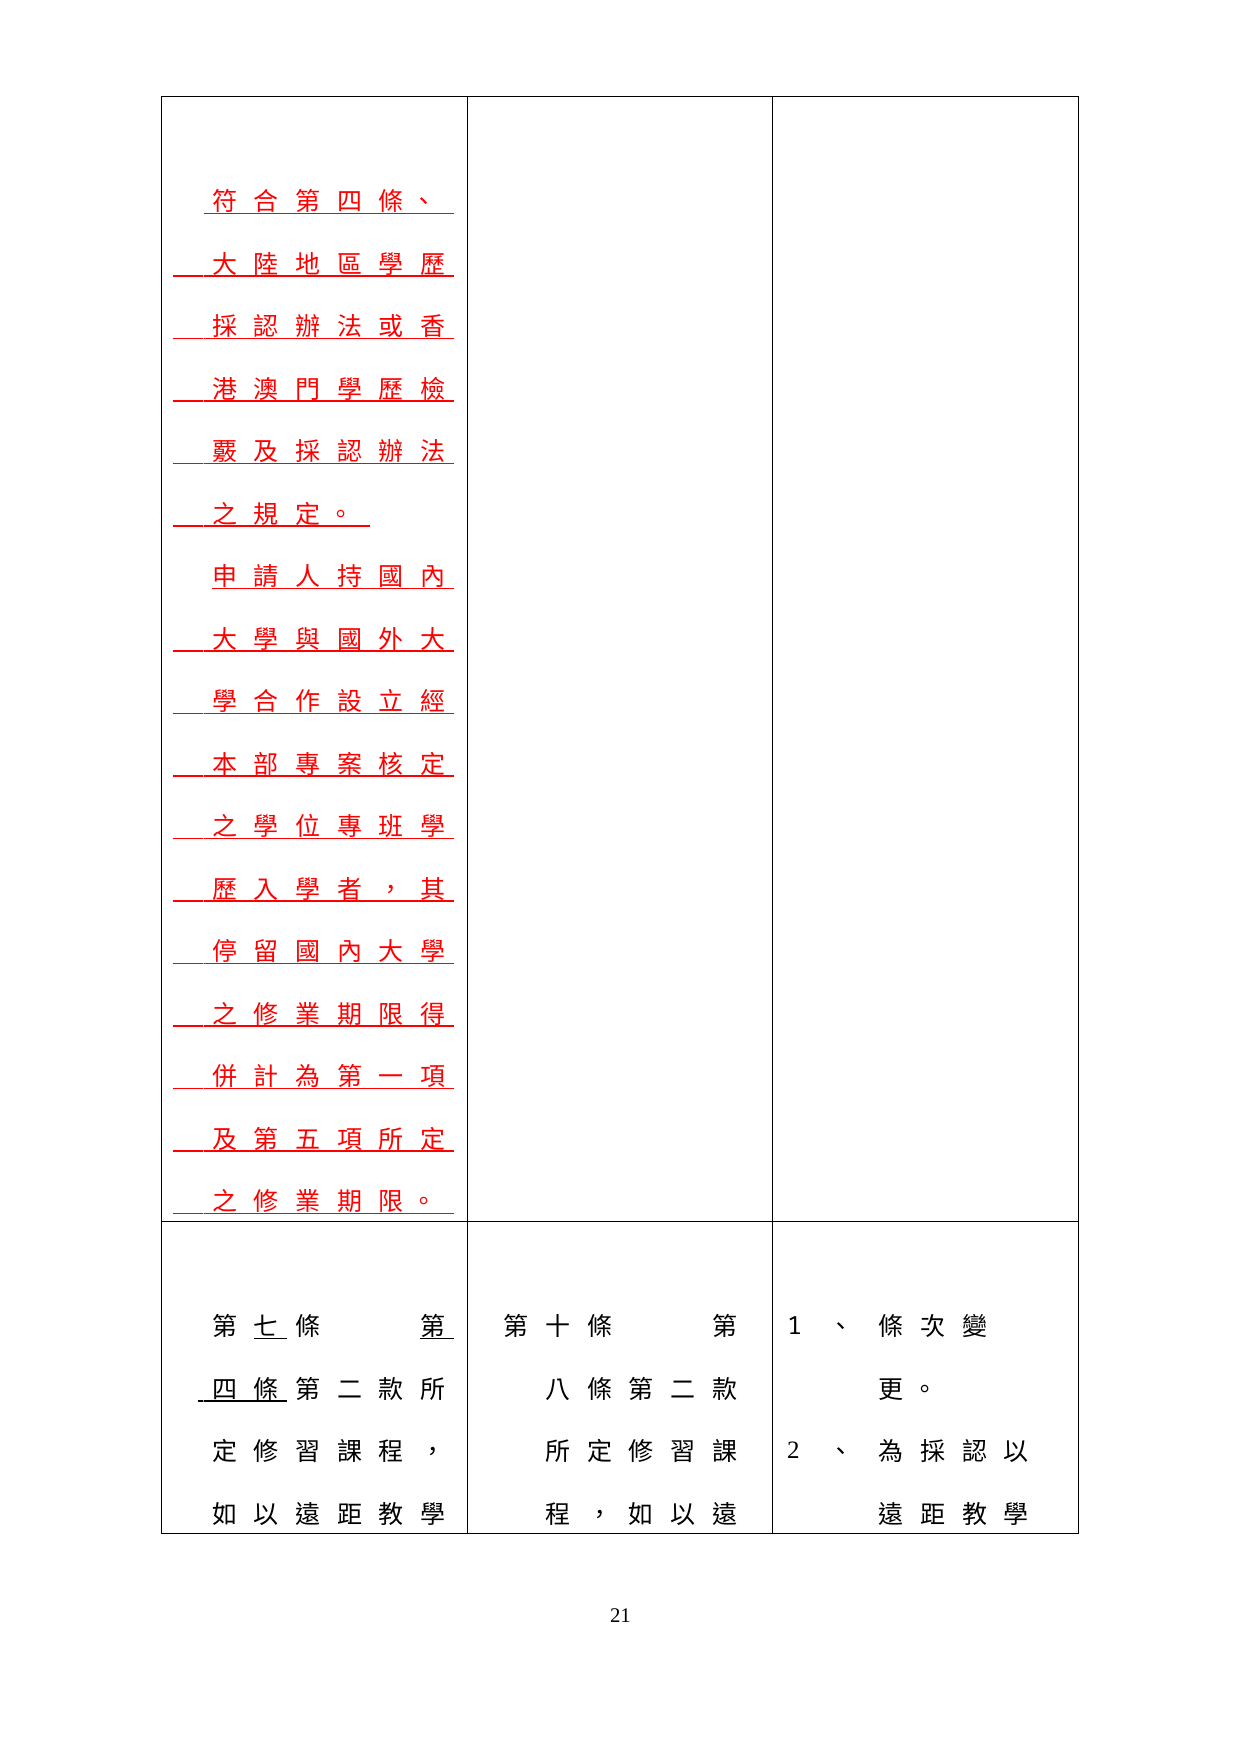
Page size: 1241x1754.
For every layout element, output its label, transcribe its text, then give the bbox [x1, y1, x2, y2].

table_cell 第十條 第八條第二款所定修習課程，如以遠 [468, 1222, 772, 1533]
table_cell [773, 97, 1078, 1221]
table_cell 第六條 第四條第二款所稱修業期限，指申請人停留於當地學校之修業時間，其規定如下： 持高級中等學校學歷者，累計修業時間應符合當地國學制之規定。 持學士學位者，累計修業時間至少須滿三十二個月。 持碩士學位者，累計修業時間至少須滿八個月。 持博士學位者，累計修業時間至少須滿十六個月。 碩士、博士學位同時於同校系（所）修習者，累計修業時間至少須滿二十四個月。 以專科學校畢業學歷或具專科學校畢業同等學力進修學士學位者，累計修業時間至少須滿十六個月。 前項修業期限，各校應對照國內外學制情形，以申請人所持國外學歷當地國學制、修業期間學校行事曆及入出國紀錄等綜合判斷，其所停留期間非屬學校正規學制及行事曆所示修課時間者，不予採計。 修讀學士學位表現優異者，其修業期限，得由各校衡酌各該國外大學學制規定及實際情況，予以酌減。 符合特殊教育法所稱身心障礙者，其修業期限，得由各校衡酌各該國外大學學制、身心障礙程度及其他實際情況，予以酌減。 經由國際學術合作模式，同時在國內外大學修讀同級學位者，不得全程於國內大學修業；其修業期限，得累計其停留於各當地大學之修業時間，並應符合下列規定，不適用第一項規定： 持學士學位者，累計修業時間至少須滿三十二個月。 持碩士學位者，累計修業時間至少須滿十二個月。 持博士學位者，累計修業時間至少須滿二十四個月。 前項申請人於國內外大學修習之學分數，累計應各達獲頒學位所需總學分數之三分之一以上。 申請人修業時間達第一項或第五項所定修業期限三分之二以上，其修業期限得由學校就申請人所持國外學歷當地國學制、修業期間學校行事曆、入出國紀錄及國內同級同類學校學制等綜合判斷是否符合大學入學同等學力後予以採認。 申請人入學所持國外學歷依國外學校規定須跨國(不包括我國)修習者，由申請人出具國外學校證明文件並經學校查證認定後，其跨國之修業期限得併計為第一項所定之當地修業期限，且該跨國修習學校應符合第四條、大陸地區學歷採認辦法或香港澳門學歷檢覈及採認辦法之規定。 申請人持國內大學與國外大學合作設立經本部專案核定之學位專班學歷入學者，其停留國內大學之修業期限得併計為第一項及第五項所定之修業期限。 [162, 97, 467, 1221]
table_cell 第七條 第四條第二款所定修習課程，如以遠距教學 [162, 1222, 467, 1533]
table_cell 條次變更。 為採認以遠距教學方式取得高級中學學校學歷，爰將取得「國外專科以上學校學歷」修正為「國外學校學歷」，並酌作文字修正。 [773, 1222, 1078, 1533]
table_cell [468, 97, 772, 1221]
